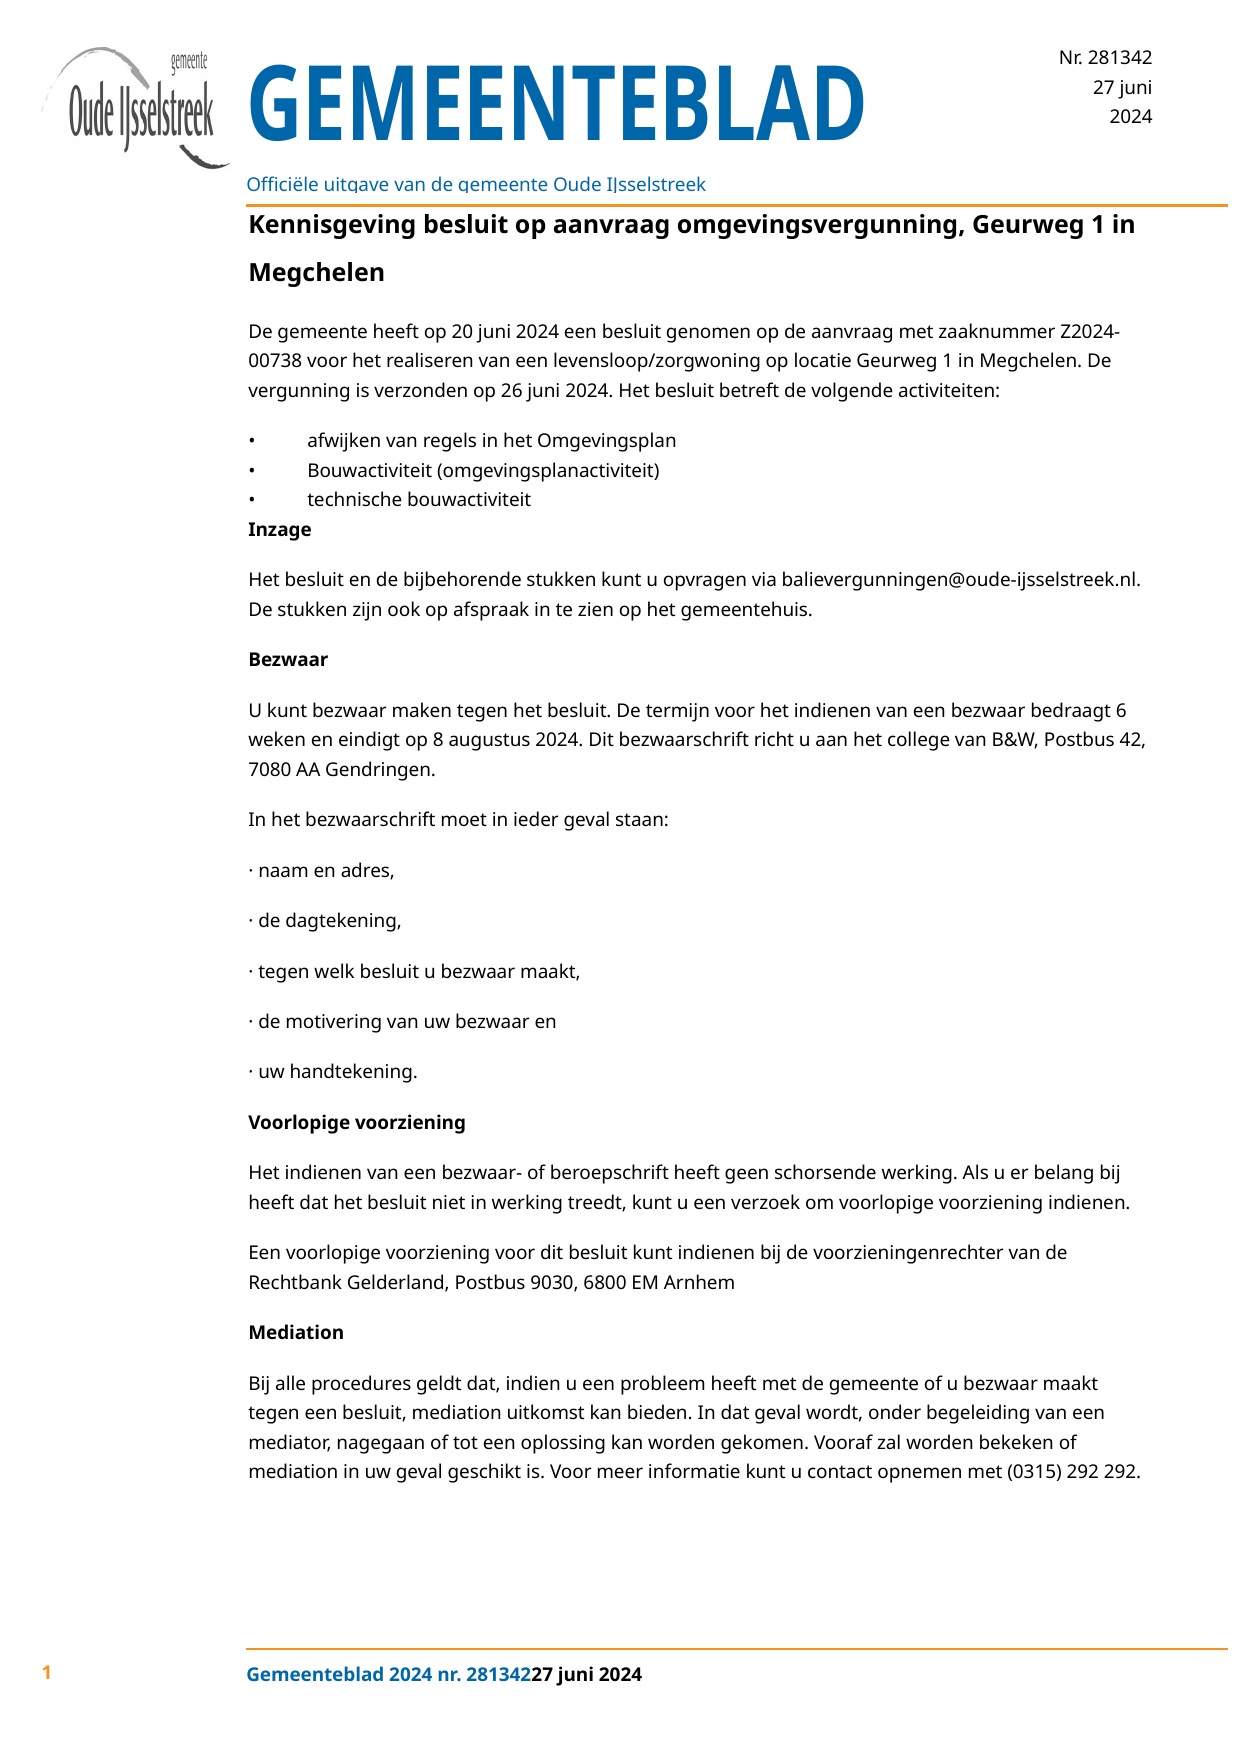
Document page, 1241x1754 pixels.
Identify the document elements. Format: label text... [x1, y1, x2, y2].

text Kennisgeving besluit op aanvraag omgevingsvergunning, Geurweg 1 in Megchelen [248, 207, 1152, 288]
text Bij alle procedures geldt dat, indien u een probleem heeft met de gemeente of u bezwaar maakt tegen een besluit, mediation uitkomst kan bieden. In dat geval wordt, onder begeleiding van een mediator, nagegaan of tot een oplossing kan worden gekomen. Vooraf zal worden bekeken of mediation in uw geval geschikt is. Voor meer informatie kunt u contact opnemen met (0315) 292 292. [248, 1370, 1152, 1484]
text Voorlopige voorziening [248, 1109, 1152, 1135]
text Mediation [248, 1319, 1152, 1345]
text Het besluit en de bijbehorende stukken kunt u opvragen via balievergunningen@oude-ijsselstreek.nl. De stukken zijn ook op afspraak in te zien op het gemeentehuis. [248, 567, 1152, 622]
text Bezwaar [248, 647, 1152, 672]
text · naam en adres, [248, 857, 1152, 883]
text De gemeente heeft op 20 juni 2024 een besluit genomen op de aanvraag met zaaknummer Z2024-00738 voor het realiseren van een levensloop/zorgwoning op locatie Geurweg 1 in Megchelen. De vergunning is verzonden op 26 juni 2024. Het besluit betreft de volgende activiteiten: [248, 318, 1152, 403]
text Inzage [248, 516, 1152, 542]
list Bouwactiviteit (omgevingsplanactiviteit) [248, 457, 1152, 483]
text · de dagtekening, [248, 907, 1152, 933]
text In het bezwaarschrift moet in ieder geval staan: [248, 807, 1152, 832]
text · uw handtekening. [248, 1059, 1152, 1084]
list afwijken van regels in het Omgevingsplan [248, 427, 1152, 453]
text Het indienen van een bezwaar- of beroepschrift heeft geen schorsende werking. Als u er belang bij heeft dat het besluit niet in werking treedt, kunt u een verzoek om voorlopige voorziening indienen. [248, 1159, 1152, 1215]
text · tegen welk besluit u bezwaar maakt, [248, 958, 1152, 984]
list technische bouwactiviteit [248, 487, 1152, 512]
text U kunt bezwaar maken tegen het besluit. De termijn voor het indienen van een bezwaar bedraagt 6 weken en eindigt op 8 augustus 2024. Dit bezwaarschrift richt u aan het college van B&W, Postbus 42, 7080 AA Gendringen. [248, 697, 1152, 782]
text Een voorlopige voorziening voor dit besluit kunt indienen bij de voorzieningenrechter van de Rechtbank Gelderland, Postbus 9030, 6800 EM Arnhem [248, 1239, 1152, 1295]
picture [41, 47, 231, 172]
text · de motivering van uw bezwaar en [248, 1008, 1152, 1034]
